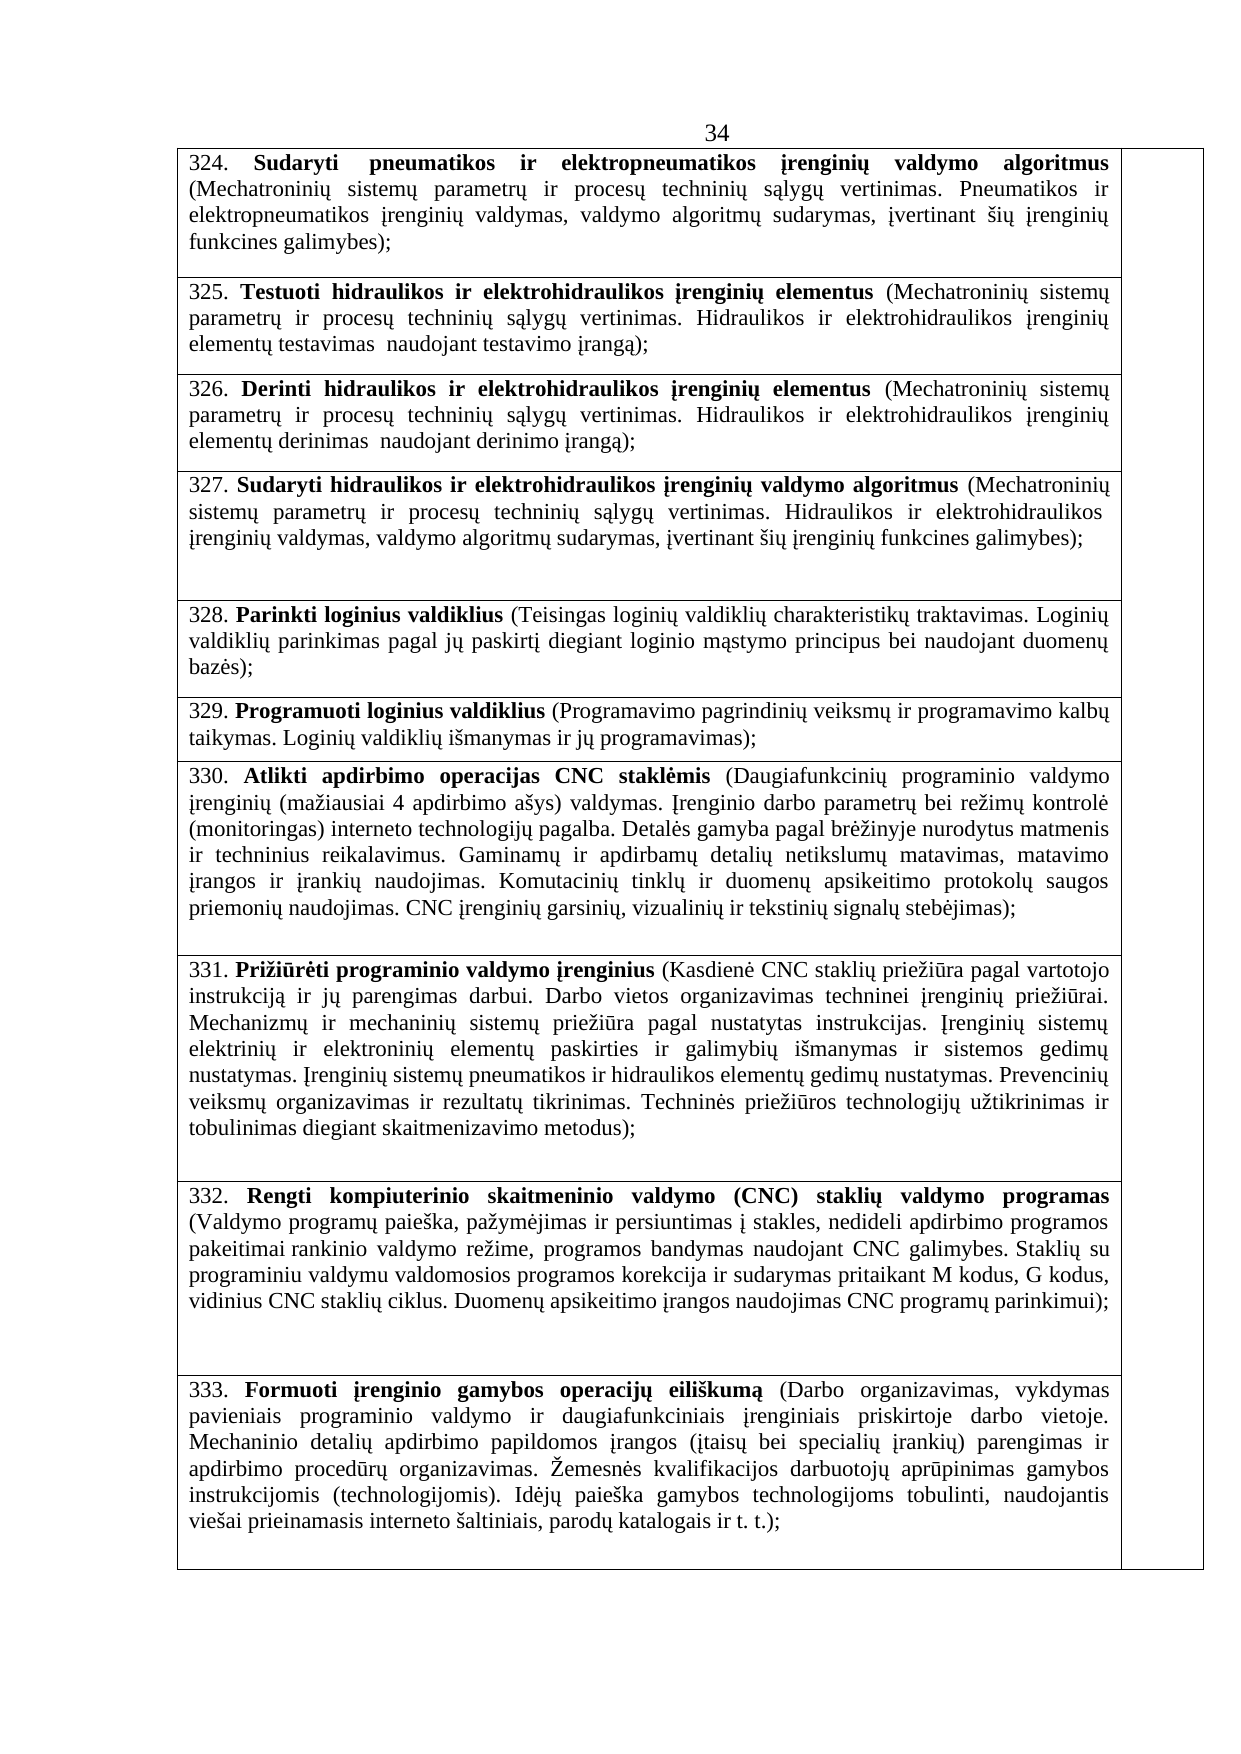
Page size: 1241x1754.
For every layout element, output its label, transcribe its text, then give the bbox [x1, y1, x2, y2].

table_cell 332. Rengti kompiuterinio skaitmeninio valdymo (CNC) staklių valdymo programas (Valdymo programų paieška, pažymėjimas ir persiuntimas į stakles, nedideli apdirbimo programos pakeitimai rankinio valdymo režime, programos bandymas naudojant CNC galimybes. Staklių su programiniu valdymu valdomosios programos korekcija ir sudarymas pritaikant M kodus, G kodus, vidinius CNC staklių ciklus. Duomenų apsikeitimo įrangos naudojimas CNC programų parinkimui); [178, 1182, 1121, 1375]
table_cell 326. Derinti hidraulikos ir elektrohidraulikos įrenginių elementus (Mechatroninių sistemų parametrų ir procesų techninių sąlygų vertinimas. Hidraulikos ir elektrohidraulikos įrenginių elementų derinimas naudojant derinimo įrangą); [178, 375, 1121, 471]
table_cell 328. Parinkti loginius valdiklius (Teisingas loginių valdiklių charakteristikų traktavimas. Loginių valdiklių parinkimas pagal jų paskirtį diegiant loginio mąstymo principus bei naudojant duomenų bazės); [178, 601, 1121, 697]
table_cell 325. Testuoti hidraulikos ir elektrohidraulikos įrenginių elementus (Mechatroninių sistemų parametrų ir procesų techninių sąlygų vertinimas. Hidraulikos ir elektrohidraulikos įrenginių elementų testavimas naudojant testavimo įrangą); [178, 278, 1121, 374]
table_cell 330. Atlikti apdirbimo operacijas CNC staklėmis (Daugiafunkcinių programinio valdymo įrenginių (mažiausiai 4 apdirbimo ašys) valdymas. Įrenginio darbo parametrų bei režimų kontrolė (monitoringas) interneto technologijų pagalba. Detalės gamyba pagal brėžinyje nurodytus matmenis ir techninius reikalavimus. Gaminamų ir apdirbamų detalių netikslumų matavimas, matavimo įrangos ir įrankių naudojimas. Komutacinių tinklų ir duomenų apsikeitimo protokolų saugos priemonių naudojimas. CNC įrenginių garsinių, vizualinių ir tekstinių signalų stebėjimas); [178, 762, 1121, 955]
table_cell 331. Prižiūrėti programinio valdymo įrenginius (Kasdienė CNC staklių priežiūra pagal vartotojo instrukciją ir jų parengimas darbui. Darbo vietos organizavimas techninei įrenginių priežiūrai. Mechanizmų ir mechaninių sistemų priežiūra pagal nustatytas instrukcijas. Įrenginių sistemų elektrinių ir elektroninių elementų paskirties ir galimybių išmanymas ir sistemos gedimų nustatymas. Įrenginių sistemų pneumatikos ir hidraulikos elementų gedimų nustatymas. Prevencinių veiksmų organizavimas ir rezultatų tikrinimas. Techninės priežiūros technologijų užtikrinimas ir tobulinimas diegiant skaitmenizavimo metodus); [178, 956, 1121, 1181]
table_cell 333. Formuoti įrenginio gamybos operacijų eiliškumą (Darbo organizavimas, vykdymas pavieniais programinio valdymo ir daugiafunkciniais įrenginiais priskirtoje darbo vietoje. Mechaninio detalių apdirbimo papildomos įrangos (įtaisų bei specialių įrankių) parengimas ir apdirbimo procedūrų organizavimas. Žemesnės kvalifikacijos darbuotojų aprūpinimas gamybos instrukcijomis (technologijomis). Idėjų paieška gamybos technologijoms tobulinti, naudojantis viešai prieinamasis interneto šaltiniais, parodų katalogais ir t. t.); [178, 1376, 1121, 1568]
table_cell 327. Sudaryti hidraulikos ir elektrohidraulikos įrenginių valdymo algoritmus (Mechatroninių sistemų parametrų ir procesų techninių sąlygų vertinimas. Hidraulikos ir elektrohidraulikos įrenginių valdymas, valdymo algoritmų sudarymas, įvertinant šių įrenginių funkcines galimybes); [178, 472, 1121, 600]
table_cell [1122, 149, 1203, 1568]
table_cell 329. Programuoti loginius valdiklius (Programavimo pagrindinių veiksmų ir programavimo kalbų taikymas. Loginių valdiklių išmanymas ir jų programavimas); [178, 698, 1121, 761]
table_cell 324. Sudaryti pneumatikos ir elektropneumatikos įrenginių valdymo algoritmus (Mechatroninių sistemų parametrų ir procesų techninių sąlygų vertinimas. Pneumatikos ir elektropneumatikos įrenginių valdymas, valdymo algoritmų sudarymas, įvertinant šių įrenginių funkcines galimybes); [178, 149, 1121, 277]
